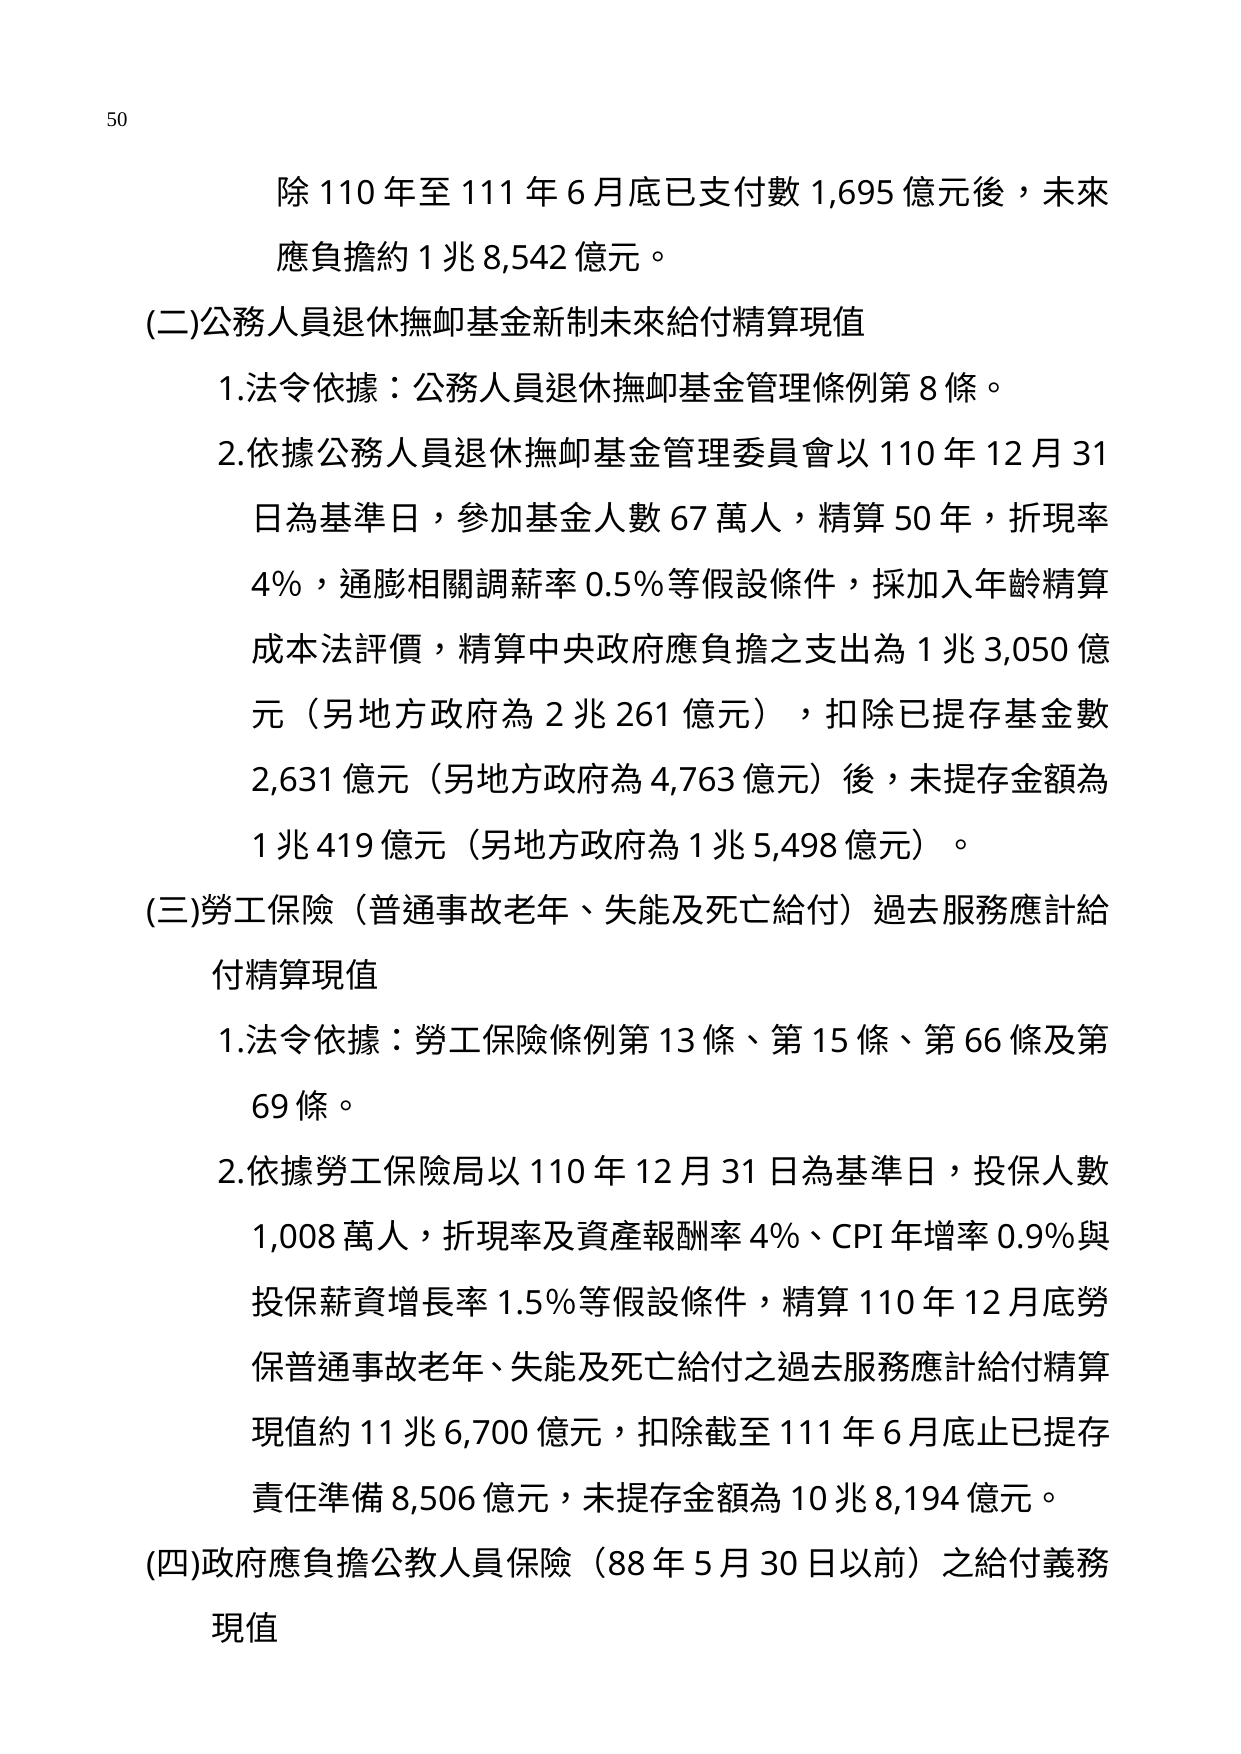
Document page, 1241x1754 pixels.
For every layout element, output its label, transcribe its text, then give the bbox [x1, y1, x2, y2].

text 2.依據勞工保險局以110年12月31日為基準日，投保人數1,008萬人，折現率及資產報酬率4％、CPI年增率0.9％與投保薪資增長率1.5％等假設條件，精算110年12月底勞保普通事故老年、失能及死亡給付之過去服務應計給付精算現值約11兆6,700億元，扣除截至111年6月底止已提存責任準備8,506億元，未提存金額為10兆8,194億元。 [217, 1145, 1110, 1520]
text 2.依據公務人員退休撫卹基金管理委員會以110年12月31日為基準日，參加基金人數67萬人，精算50年，折現率4％，通膨相關調薪率0.5％等假設條件，採加入年齡精算成本法評價，精算中央政府應負擔之支出為1兆3,050億元（另地方政府為2兆261億元），扣除已提存基金數2,631億元（另地方政府為4,763億元）後，未提存金額為1兆419億元（另地方政府為1兆5,498億元）。 [217, 427, 1110, 867]
text 1.法令依據：勞工保險條例第13條、第15條、第66條及第69條。 [217, 1014, 1110, 1128]
text (四)政府應負擔公教人員保險（88年5月30日以前）之給付義務現值 [146, 1537, 1110, 1650]
text 除110年至111年6月底已支付數1,695億元後，未來應負擔約1兆8,542億元。 [226, 165, 1110, 279]
text (三)勞工保險（普通事故老年、失能及死亡給付）過去服務應計給付精算現值 [146, 884, 1110, 997]
text 1.法令依據：公務人員退休撫卹基金管理條例第8條。 [217, 361, 1110, 410]
text (二)公務人員退休撫卹基金新制未來給付精算現值 [146, 296, 1110, 344]
